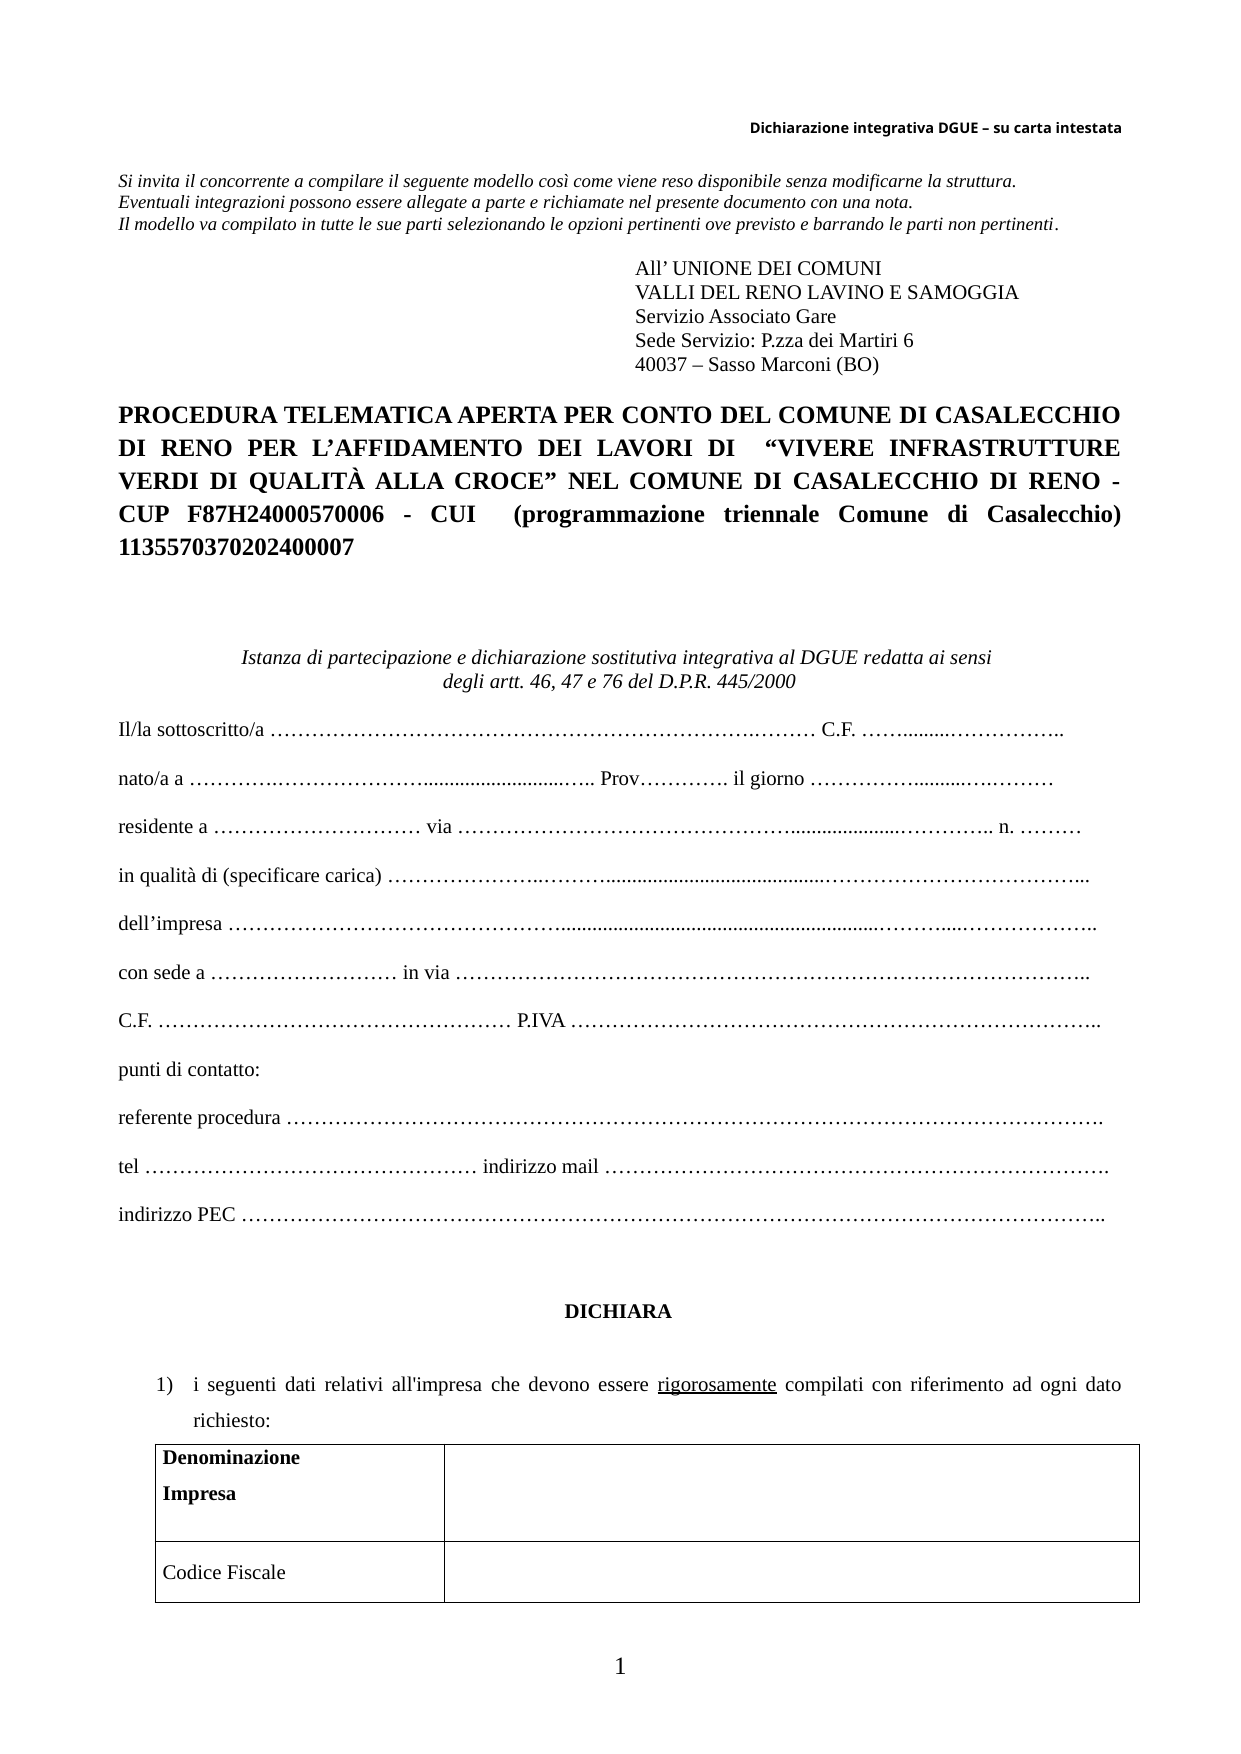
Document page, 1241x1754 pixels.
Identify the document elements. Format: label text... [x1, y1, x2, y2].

text Dichiarazione integrativa DGUE – su carta intestata [673, 118, 1122, 138]
text VALLI DEL RENO LAVINO E SAMOGGIA [634, 280, 1122, 304]
text Istanza di partecipazione e dichiarazione sostitutiva integrativa al DGUE redatta ai sensi [118, 645, 1122, 669]
text nato/a a ………….…………………...........................….. Prov…………. il giorno ……………..........….……… [118, 765, 1122, 789]
table_cell Codice Fiscale [156, 1542, 444, 1602]
text Eventuali integrazioni possono essere allegate a parte e richiamate nel presente documento con una nota. [118, 191, 1122, 213]
text Il/la sottoscritto/a …………………………………………………………….……… C.F. …….........…………….. [118, 717, 1122, 741]
text tel ………………………………………… indirizzo mail ………………………………………………………………. [118, 1154, 1122, 1178]
text residente a ………………………… via ………………………………………….....................………….. n. ……… [118, 814, 1122, 838]
text C.F. …………………………………………… P.IVA ………………………………………………………………….. [118, 1008, 1122, 1032]
text Si invita il concorrente a compilare il seguente modello così come viene reso disponibile senza modificarne la struttura. [118, 170, 1122, 191]
text Il modello va compilato in tutte le sue parti selezionando le opzioni pertinenti ove previsto e barrando le parti non pertinenti. [118, 213, 1122, 234]
text All’ UNIONE DEI COMUNI [634, 256, 1122, 280]
table_header Denominazione Impresa [156, 1445, 444, 1541]
text con sede a ……………………… in via ……………………………………………………………………………….. [118, 959, 1122, 984]
text degli artt. 46, 47 e 76 del D.P.R. 445/2000 [118, 669, 1122, 693]
list i seguenti dati relativi all'impresa che devono essere rigorosamente compilati con riferimento ad ogni dato richiesto: [156, 1371, 1122, 1432]
text dell’impresa ………………………………………….............................................................………....……………….. [118, 911, 1122, 935]
text Sede Servizio: P.zza dei Martiri 6 [634, 328, 1122, 352]
text DICHIARA [118, 1299, 1122, 1323]
text referente procedura ………………………………………………………………………………………………………. [118, 1105, 1122, 1129]
text punti di contatto: [118, 1057, 1122, 1081]
text in qualità di (specificare carica) …………………..………..........................................………………………………... [118, 862, 1122, 887]
text Servizio Associato Gare [634, 304, 1122, 328]
table_cell [445, 1542, 1139, 1602]
table_header [445, 1445, 1139, 1541]
text PROCEDURA TELEMATICA APERTA PER CONTO DEL COMUNE DI CASALECCHIO DI RENO PER L’AFFIDAMENTO DEI LAVORI DI “VIVERE INFRASTRUTTURE VERDI DI QUALITÀ ALLA CROCE” NEL COMUNE DI CASALECCHIO DI RENO - CUP F87H24000570006 - CUI (programmazione triennale Comune di Casalecchio) 1135570370202400007 [118, 400, 1122, 561]
text 40037 – Sasso Marconi (BO) [634, 352, 1122, 376]
text indirizzo PEC …………………………………………………………………………………………………………….. [118, 1202, 1122, 1226]
